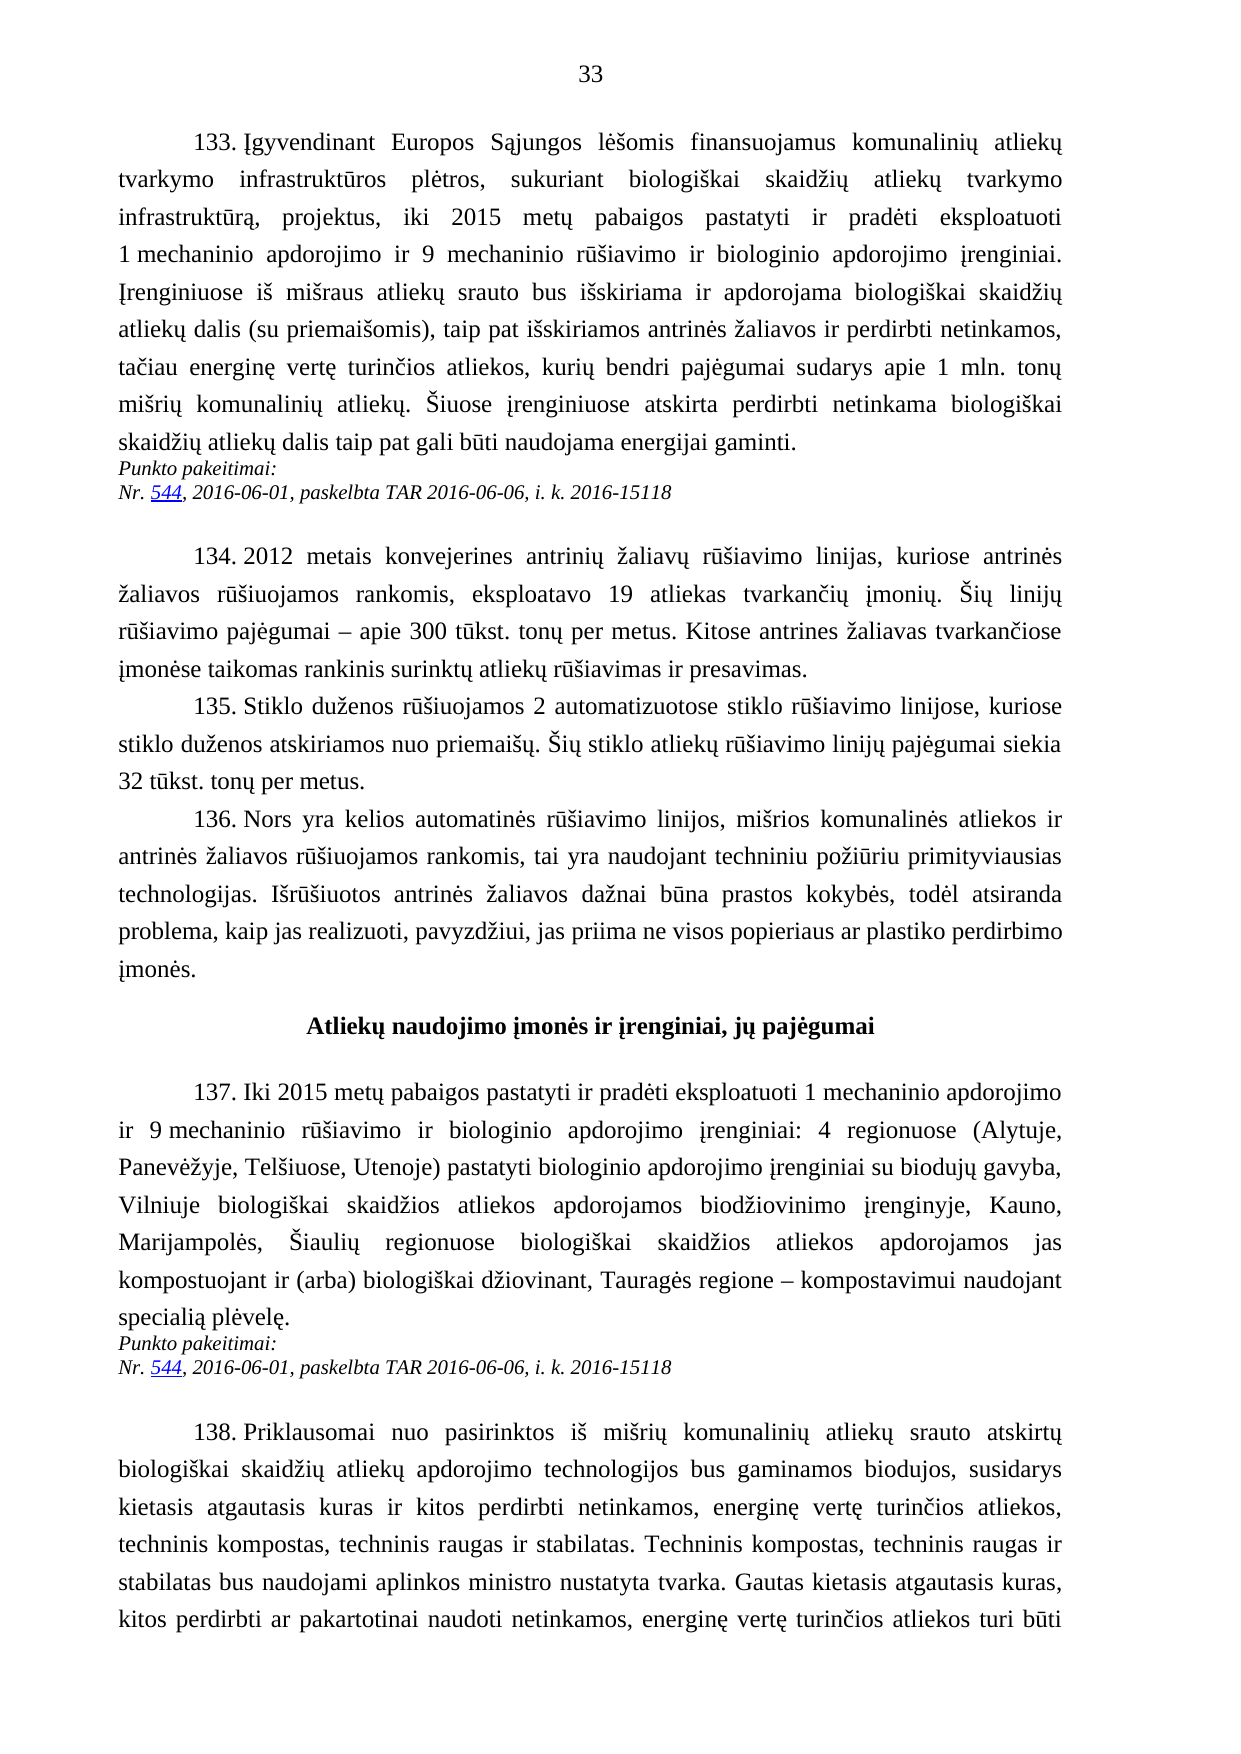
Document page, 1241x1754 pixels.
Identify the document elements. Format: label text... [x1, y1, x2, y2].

text 135. Stiklo duženos rūšiuojamos 2 automatizuotose stiklo rūšiavimo linijose, kuriose stiklo duženos atskiriamos nuo priemaišų. Šių stiklo atliekų rūšiavimo linijų pajėgumai siekia 32 tūkst. tonų per metus. [118, 682, 1063, 795]
text Atliekų naudojimo įmonės ir įrenginiai, jų pajėgumai [118, 1011, 1063, 1040]
text 138. Priklausomai nuo pasirinktos iš mišrių komunalinių atliekų srauto atskirtų biologiškai skaidžių atliekų apdorojimo technologijos bus gaminamos biodujos, susidarys kietasis atgautasis kuras ir kitos perdirbti netinkamos, energinę vertę turinčios atliekos, techninis kompostas, techninis raugas ir stabilatas. Techninis kompostas, techninis raugas ir stabilatas bus naudojami aplinkos ministro nustatyta tvarka. Gautas kietasis atgautasis kuras, kitos perdirbti ar pakartotinai naudoti netinkamos, energinę vertę turinčios atliekos turi būti [118, 1408, 1063, 1633]
text 134. 2012 metais konvejerines antrinių žaliavų rūšiavimo linijas, kuriose antrinės žaliavos rūšiuojamos rankomis, eksploatavo 19 atliekas tvarkančių įmonių. Šių linijų rūšiavimo pajėgumai – apie 300 tūkst. tonų per metus. Kitose antrines žaliavas tvarkančiose įmonėse taikomas rankinis surinktų atliekų rūšiavimas ir presavimas. [118, 532, 1063, 682]
text Punkto pakeitimai: [118, 456, 1063, 480]
text Nr. 544, 2016-06-01, paskelbta TAR 2016-06-06, i. k. 2016-15118 [118, 1355, 1063, 1379]
text 136. Nors yra kelios automatinės rūšiavimo linijos, mišrios komunalinės atliekos ir antrinės žaliavos rūšiuojamos rankomis, tai yra naudojant techniniu požiūriu primityviausias technologijas. Išrūšiuotos antrinės žaliavos dažnai būna prastos kokybės, todėl atsiranda problema, kaip jas realizuoti, pavyzdžiui, jas priima ne visos popieriaus ar plastiko perdirbimo įmonės. [118, 795, 1063, 982]
text Punkto pakeitimai: [118, 1331, 1063, 1355]
text 133. Įgyvendinant Europos Sąjungos lėšomis finansuojamus komunalinių atliekų tvarkymo infrastruktūros plėtros, sukuriant biologiškai skaidžių atliekų tvarkymo infrastruktūrą, projektus, iki 2015 metų pabaigos pastatyti ir pradėti eksploatuoti 1 mechaninio apdorojimo ir 9 mechaninio rūšiavimo ir biologinio apdorojimo įrenginiai. Įrenginiuose iš mišraus atliekų srauto bus išskiriama ir apdorojama biologiškai skaidžių atliekų dalis (su priemaišomis), taip pat išskiriamos antrinės žaliavos ir perdirbti netinkamos, tačiau energinę vertę turinčios atliekos, kurių bendri pajėgumai sudarys apie 1 mln. tonų mišrių komunalinių atliekų. Šiuose įrenginiuose atskirta perdirbti netinkama biologiškai skaidžių atliekų dalis taip pat gali būti naudojama energijai gaminti. [118, 118, 1063, 456]
text 137. Iki 2015 metų pabaigos pastatyti ir pradėti eksploatuoti 1 mechaninio apdorojimo ir 9 mechaninio rūšiavimo ir biologinio apdorojimo įrenginiai: 4 regionuose (Alytuje, Panevėžyje, Telšiuose, Utenoje) pastatyti biologinio apdorojimo įrenginiai su biodujų gavyba, Vilniuje biologiškai skaidžios atliekos apdorojamos biodžiovinimo įrenginyje, Kauno, Marijampolės, Šiaulių regionuose biologiškai skaidžios atliekos apdorojamos jas kompostuojant ir (arba) biologiškai džiovinant, Tauragės regione – kompostavimui naudojant specialią plėvelę. [118, 1069, 1063, 1331]
text Nr. 544, 2016-06-01, paskelbta TAR 2016-06-06, i. k. 2016-15118 [118, 480, 1063, 504]
